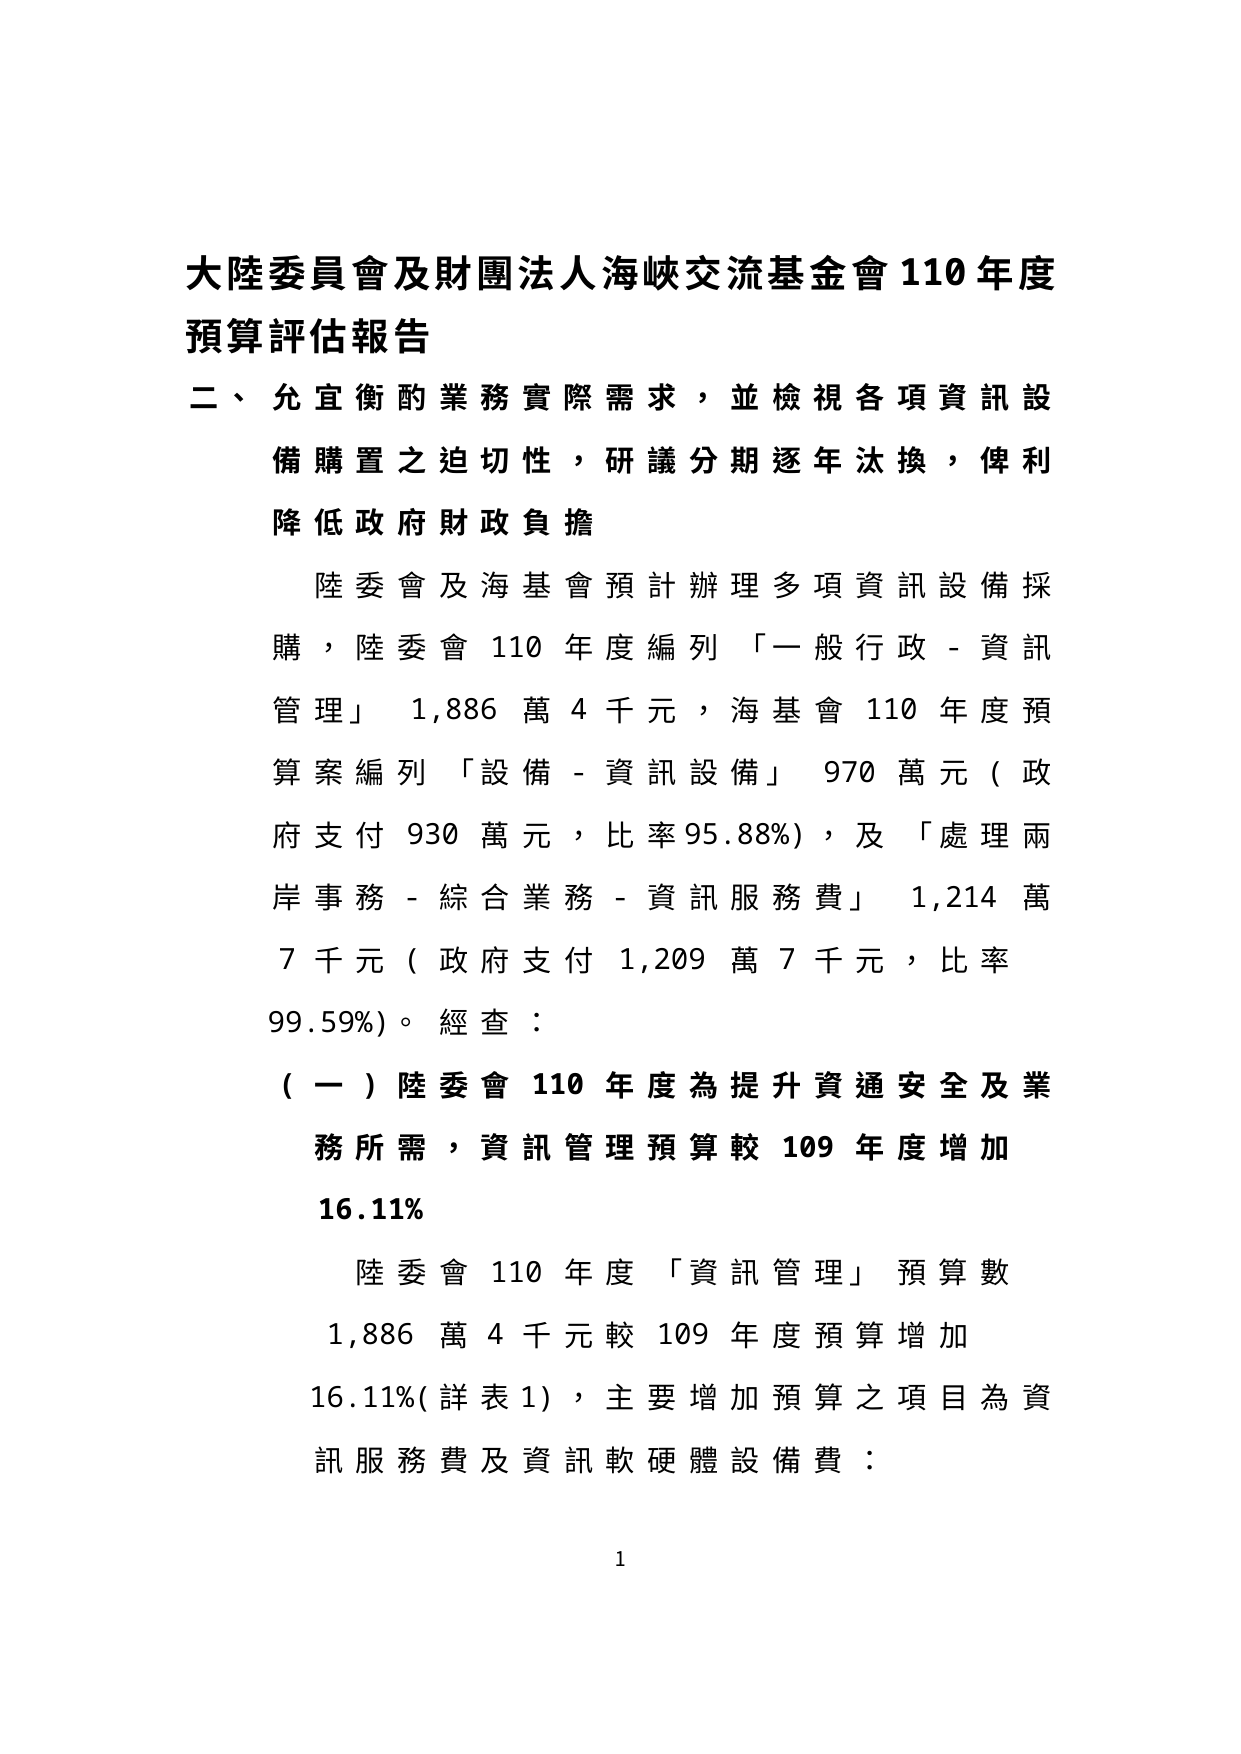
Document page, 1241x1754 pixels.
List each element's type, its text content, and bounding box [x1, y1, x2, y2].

text 二、允宜衡酌業務實際需求，並檢視各項資訊設備購置之迫切性，研議分期逐年汰換，俾利降低政府財政負擔 [183, 354, 1058, 542]
text 陸委會110年度「資訊管理」預算數1,886萬4千元較109年度預算增加16.11%(詳表1)，主要增加預算之項目為資訊服務費及資訊軟硬體設備費： [271, 1229, 1058, 1479]
text 陸委會及海基會預計辦理多項資訊設備採購，陸委會110年度編列「一般行政-資訊管理」1,886萬4千元，海基會110年度預算案編列「設備-資訊設備」970萬元(政府支付930萬元，比率95.88%)，及「處理兩岸事務-綜合業務-資訊服務費」1,214萬7千元(政府支付1,209萬7千元，比率99.59%)。經查： [242, 542, 1058, 1042]
text (一)陸委會110年度為提升資通安全及業務所需，資訊管理預算較109年度增加16.11% [242, 1042, 1058, 1229]
text 大陸委員會及財團法人海峽交流基金會110年度預算評估報告 [183, 229, 1058, 354]
